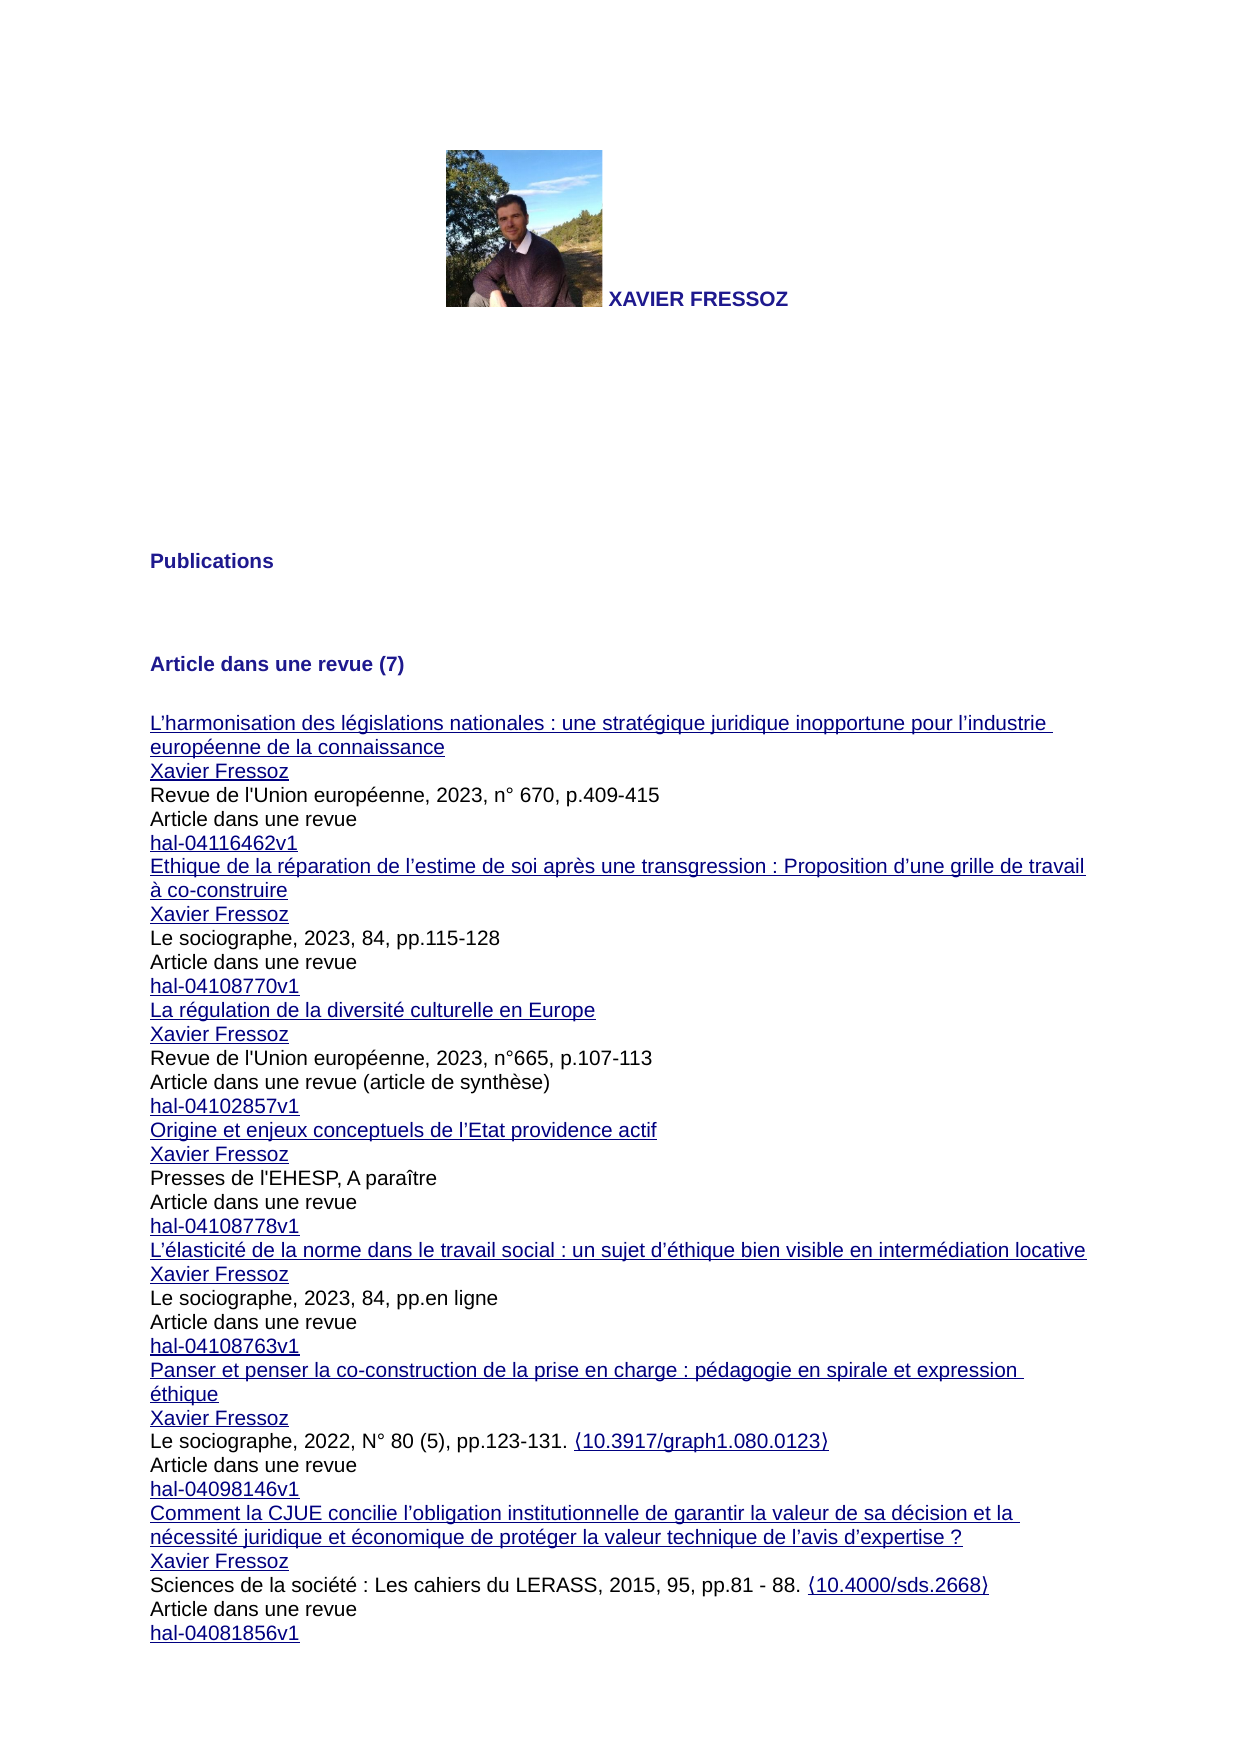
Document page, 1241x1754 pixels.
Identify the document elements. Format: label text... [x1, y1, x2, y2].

table_cell La régulation de la diversité culturelle en Europe Xavier Fressoz Revue de l'Union européenne, 2023, n°665, p.107-113 Article dans une revue (article de synthèse) hal-04102857v1 [150, 998, 1090, 1118]
picture [446, 150, 603, 307]
table_cell Comment la CJUE concilie l’obligation institutionnelle de garantir la valeur de sa décision et la nécessité juridique et économique de protéger la valeur technique de l’avis d’expertise ? Xavier Fressoz Sciences de la société : Les cahiers du LERASS, 2015, 95, pp.81 - 88. ⟨10.4000/sds.2668⟩ Article dans une revue hal-04081856v1 [150, 1501, 1090, 1645]
table_cell L’élasticité de la norme dans le travail social : un sujet d’éthique bien visible en intermédiation locative Xavier Fressoz Le sociographe, 2023, 84, pp.en ligne Article dans une revue hal-04108763v1 [150, 1238, 1090, 1357]
table_header L’harmonisation des législations nationales : une stratégique juridique inopportune pour l’industrie européenne de la connaissance Xavier Fressoz Revue de l'Union européenne, 2023, n° 670, p.409-415 Article dans une revue hal-04116462v1 [150, 711, 1090, 854]
subtitle XAVIER FRESSOZ [150, 150, 1090, 311]
table_cell Origine et enjeux conceptuels de l’Etat providence actif Xavier Fressoz Presses de l'EHESP, A paraître Article dans une revue hal-04108778v1 [150, 1118, 1090, 1238]
subtitle Publications [150, 549, 1090, 573]
table_cell Ethique de la réparation de l’estime de soi après une transgression : Proposition d’une grille de travail à co-construire Xavier Fressoz Le sociographe, 2023, 84, pp.115-128 Article dans une revue hal-04108770v1 [150, 854, 1090, 998]
subtitle Article dans une revue (7) [150, 652, 1090, 676]
table_cell Panser et penser la co-construction de la prise en charge : pédagogie en spirale et expression éthique Xavier Fressoz Le sociographe, 2022, N° 80 (5), pp.123-131. ⟨10.3917/graph1.080.0123⟩ Article dans une revue hal-04098146v1 [150, 1358, 1090, 1501]
